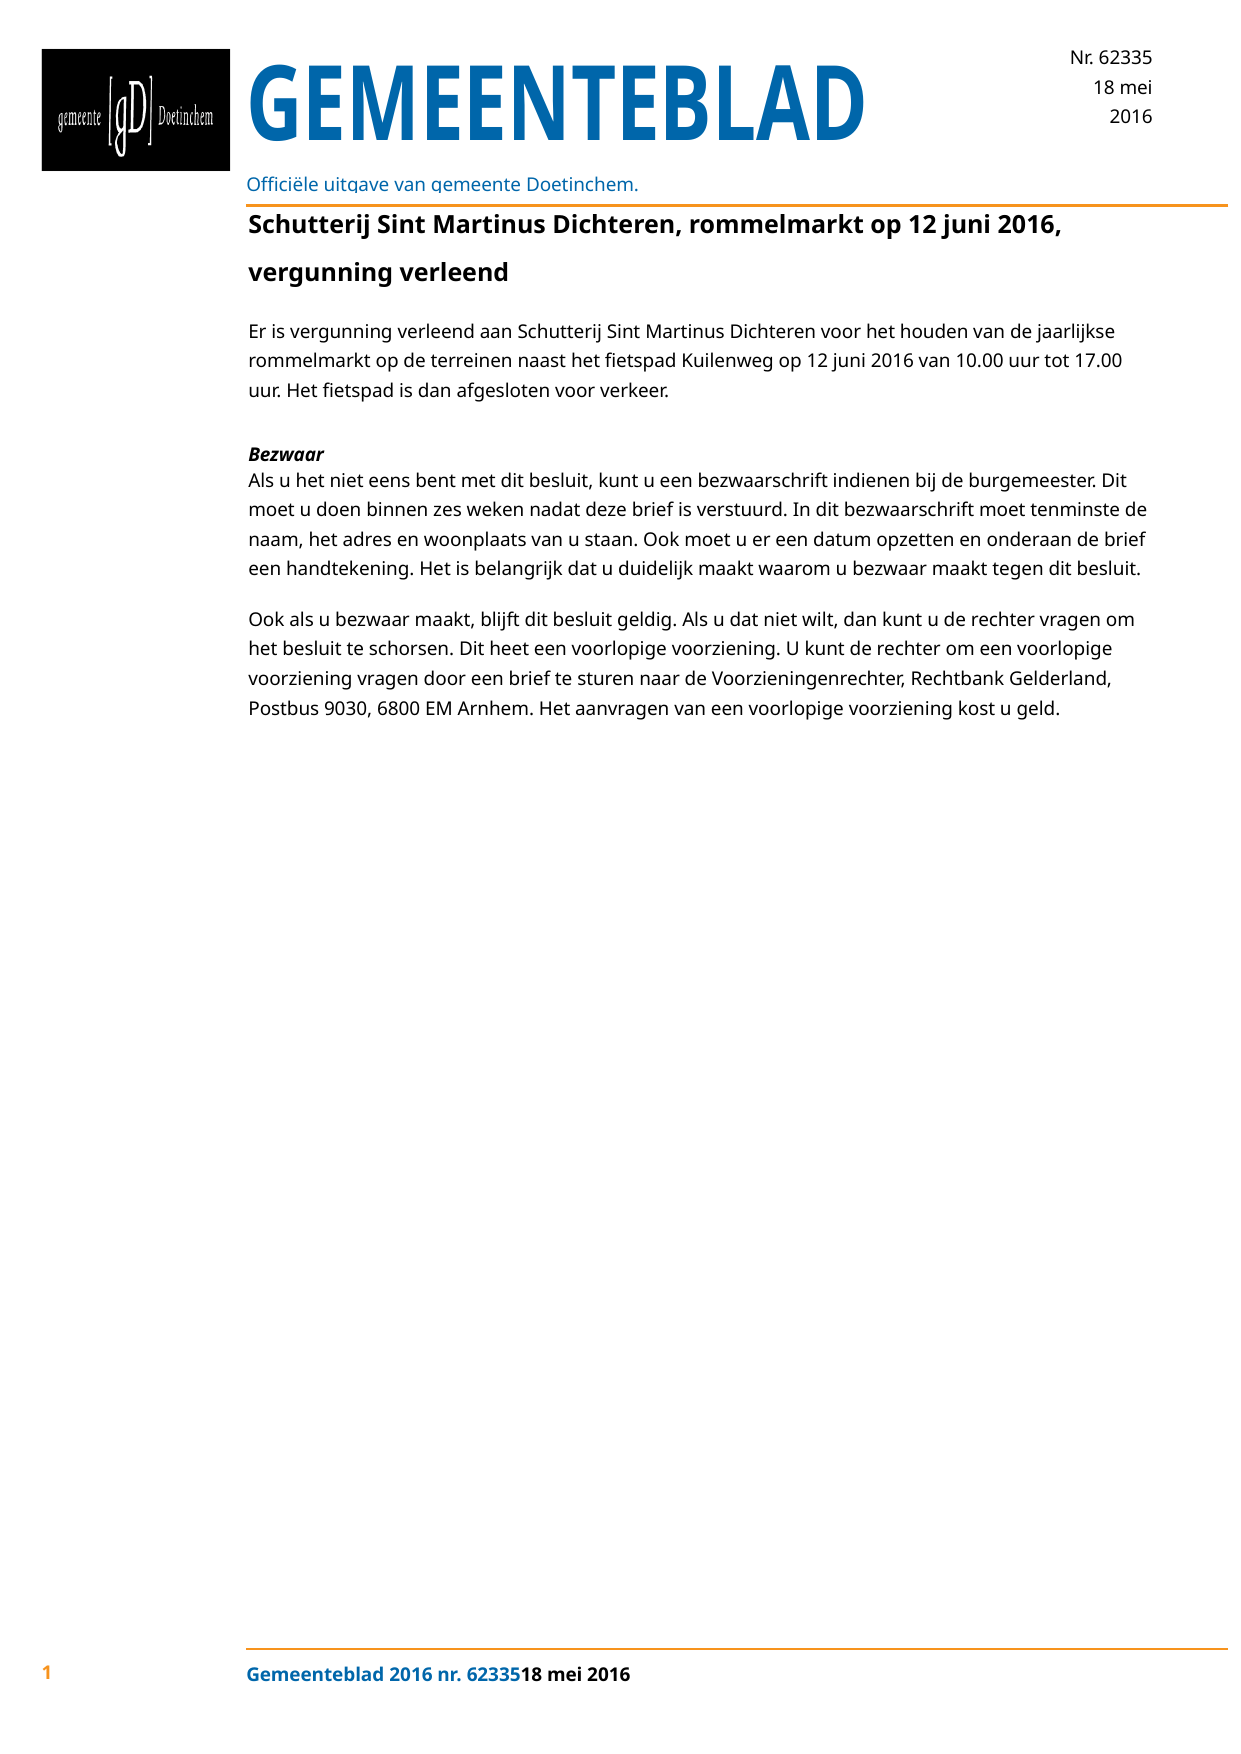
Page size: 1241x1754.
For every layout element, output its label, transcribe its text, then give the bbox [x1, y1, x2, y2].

text Ook als u bezwaar maakt, blijft dit besluit geldig. Als u dat niet wilt, dan kunt u de rechter vragen om het besluit te schorsen. Dit heet een voorlopige voorziening. U kunt de rechter om een voorlopige voorziening vragen door een brief te sturen naar de Voorzieningenrechter, Rechtbank Gelderland, Postbus 9030, 6800 EM Arnhem. Het aanvragen van een voorlopige voorziening kost u geld. [248, 606, 1152, 720]
text Als u het niet eens bent met dit besluit, kunt u een bezwaarschrift indienen bij de burgemeester. Dit moet u doen binnen zes weken nadat deze brief is verstuurd. In dit bezwaarschrift moet tenminste de naam, het adres en woonplaats van u staan. Ook moet u er een datum opzetten en onderaan de brief een handtekening. Het is belangrijk dat u duidelijk maakt waarom u bezwaar maakt tegen dit besluit. [248, 467, 1152, 581]
text Bezwaar [248, 441, 1152, 467]
text Er is vergunning verleend aan Schutterij Sint Martinus Dichteren voor het houden van de jaarlijkse rommelmarkt op de terreinen naast het fietspad Kuilenweg op 12 juni 2016 van 10.00 uur tot 17.00 uur. Het fietspad is dan afgesloten voor verkeer. [248, 318, 1152, 403]
picture [41, 47, 231, 172]
text Schutterij Sint Martinus Dichteren, rommelmarkt op 12 juni 2016, vergunning verleend [248, 207, 1152, 288]
